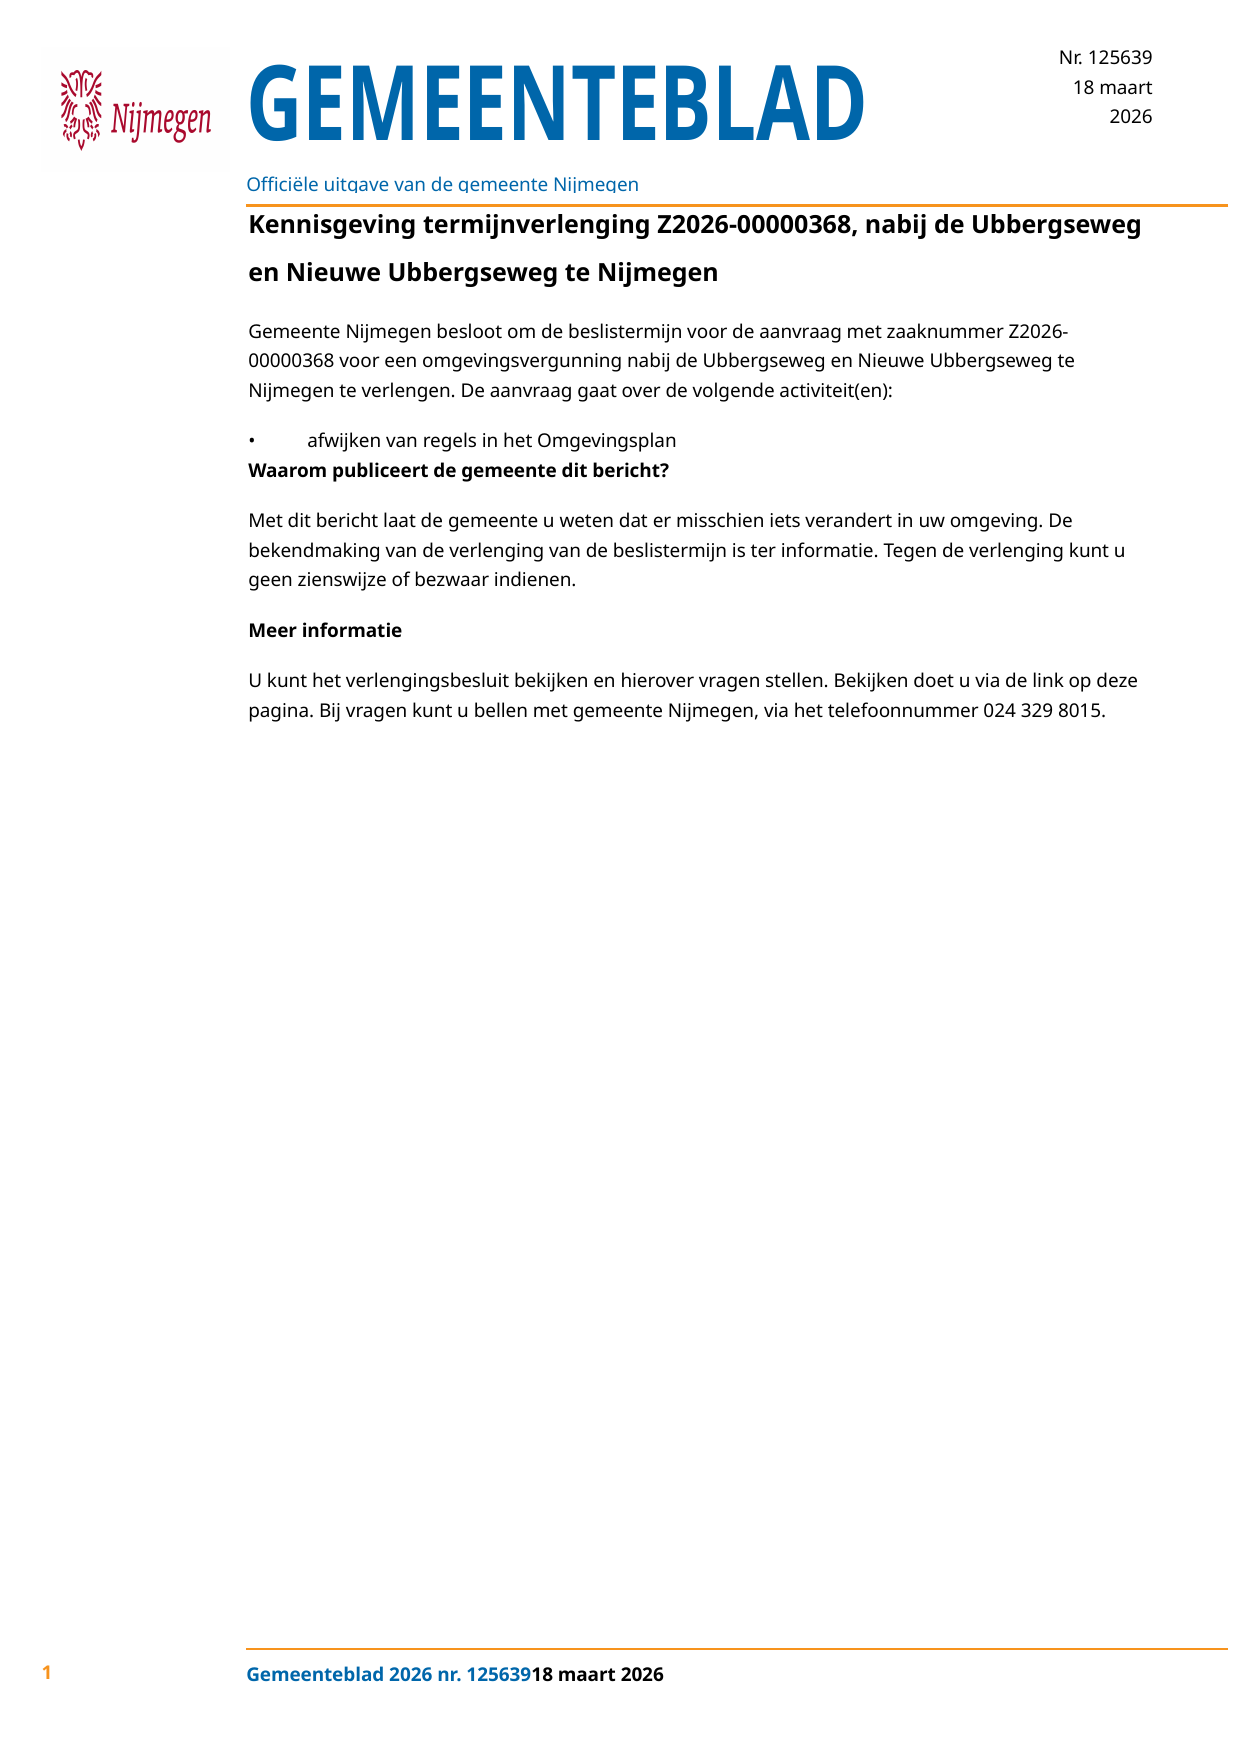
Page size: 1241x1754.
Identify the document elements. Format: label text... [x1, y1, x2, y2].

text U kunt het verlengingsbesluit bekijken en hierover vragen stellen. Bekijken doet u via de link op deze pagina. Bij vragen kunt u bellen met gemeente Nijmegen, via het telefoonnummer 024 329 8015. [248, 667, 1152, 723]
list afwijken van regels in het Omgevingsplan [248, 427, 1152, 453]
text Gemeente Nijmegen besloot om de beslistermijn voor de aanvraag met zaaknummer Z2026-00000368 voor een omgevingsvergunning nabij de Ubbergseweg en Nieuwe Ubbergseweg te Nijmegen te verlengen. De aanvraag gaat over de volgende activiteit(en): [248, 318, 1152, 403]
text Meer informatie [248, 617, 1152, 643]
text Waarom publiceert de gemeente dit bericht? [248, 457, 1152, 483]
text Met dit bericht laat de gemeente u weten dat er misschien iets verandert in uw omgeving. De bekendmaking van de verlenging van de beslistermijn is ter informatie. Tegen de verlenging kunt u geen zienswijze of bezwaar indienen. [248, 507, 1152, 592]
picture [41, 47, 231, 172]
text Kennisgeving termijnverlenging Z2026-00000368, nabij de Ubbergseweg en Nieuwe Ubbergseweg te Nijmegen [248, 207, 1152, 288]
